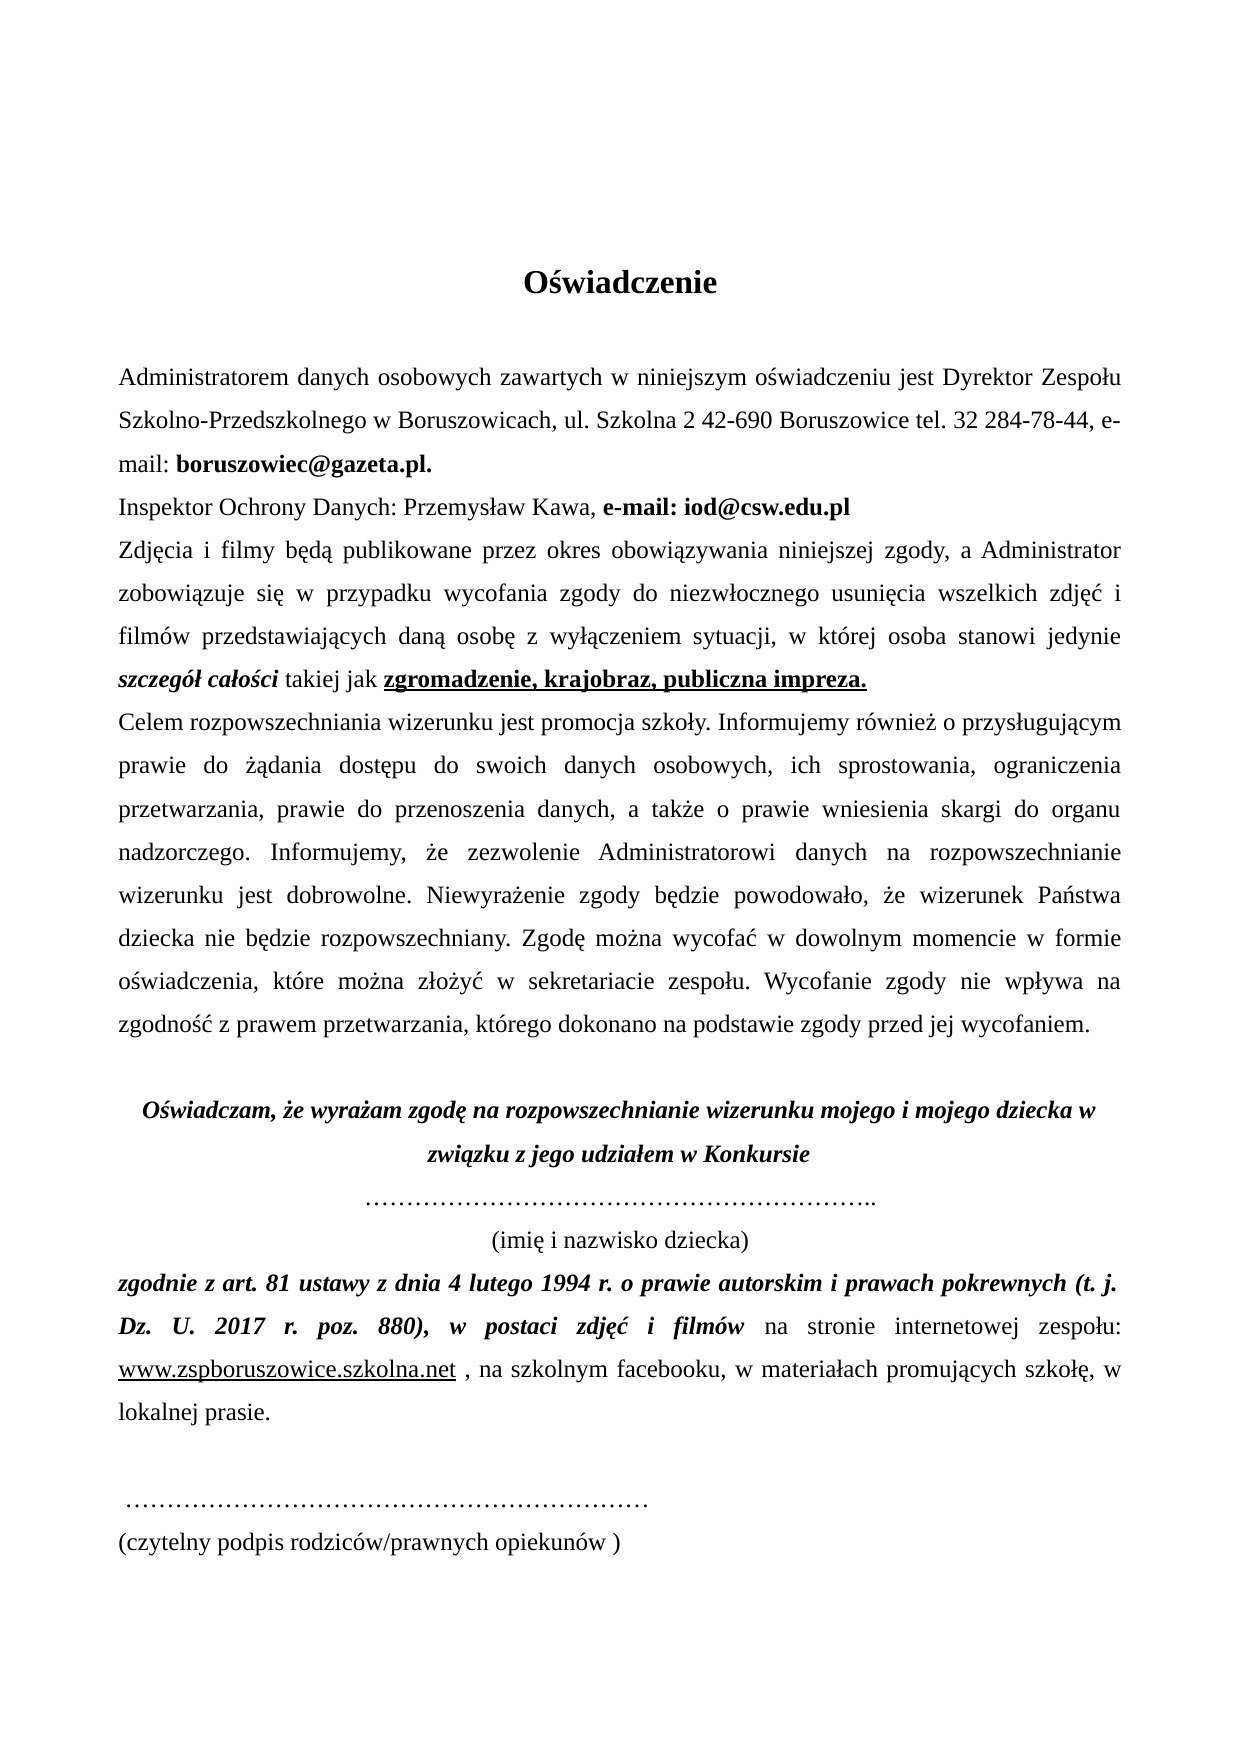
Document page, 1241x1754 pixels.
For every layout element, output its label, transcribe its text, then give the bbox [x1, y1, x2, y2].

text Oświadczam, że wyrażam zgodę na rozpowszechnianie wizerunku mojego i mojego dziecka w związku z jego udziałem w Konkursie [118, 1096, 1122, 1167]
text ……………………………………………………… [118, 1484, 1122, 1512]
text Celem rozpowszechniania wizerunku jest promocja szkoły. Informujemy również o przysługującym prawie do żądania dostępu do swoich danych osobowych, ich sprostowania, ograniczenia przetwarzania, prawie do przenoszenia danych, a także o prawie wniesienia skargi do organu nadzorczego. Informujemy, że zezwolenie Administratorowi danych na rozpowszechnianie wizerunku jest dobrowolne. Niewyrażenie zgody będzie powodowało, że wizerunek Państwa dziecka nie będzie rozpowszechniany. Zgodę można wycofać w dowolnym momencie w formie oświadczenia, które można złożyć w sekretariacie zespołu. Wycofanie zgody nie wpływa na zgodność z prawem przetwarzania, którego dokonano na podstawie zgody przed jej wycofaniem. [118, 707, 1122, 1038]
text (imię i nazwisko dziecka) [118, 1225, 1122, 1254]
text Oświadczenie [118, 262, 1122, 300]
text zgodnie z art. 81 ustawy z dnia 4 lutego 1994 r. o prawie autorskim i prawach pokrewnych (t. j. Dz. U. 2017 r. poz. 880), w postaci zdjęć i filmów na stronie internetowej zespołu: www.zspboruszowice.szkolna.net , na szkolnym facebooku, w materiałach promujących szkołę, w lokalnej prasie. [118, 1268, 1122, 1426]
text (czytelny podpis rodziców/prawnych opiekunów ) [118, 1527, 1122, 1556]
text …………………………………………………….. [118, 1182, 1122, 1211]
text Inspektor Ochrony Danych: Przemysław Kawa, e-mail: iod@csw.edu.pl [118, 492, 1122, 521]
text Zdjęcia i filmy będą publikowane przez okres obowiązywania niniejszej zgody, a Administrator zobowiązuje się w przypadku wycofania zgody do niezwłocznego usunięcia wszelkich zdjęć i filmów przedstawiających daną osobę z wyłączeniem sytuacji, w której osoba stanowi jedynie szczegół całości takiej jak zgromadzenie, krajobraz, publiczna impreza. [118, 535, 1122, 693]
text Administratorem danych osobowych zawartych w niniejszym oświadczeniu jest Dyrektor Zespołu Szkolno-Przedszkolnego w Boruszowicach, ul. Szkolna 2 42-690 Boruszowice tel. 32 284-78-44, e-mail: boruszowiec@gazeta.pl. [118, 362, 1122, 477]
